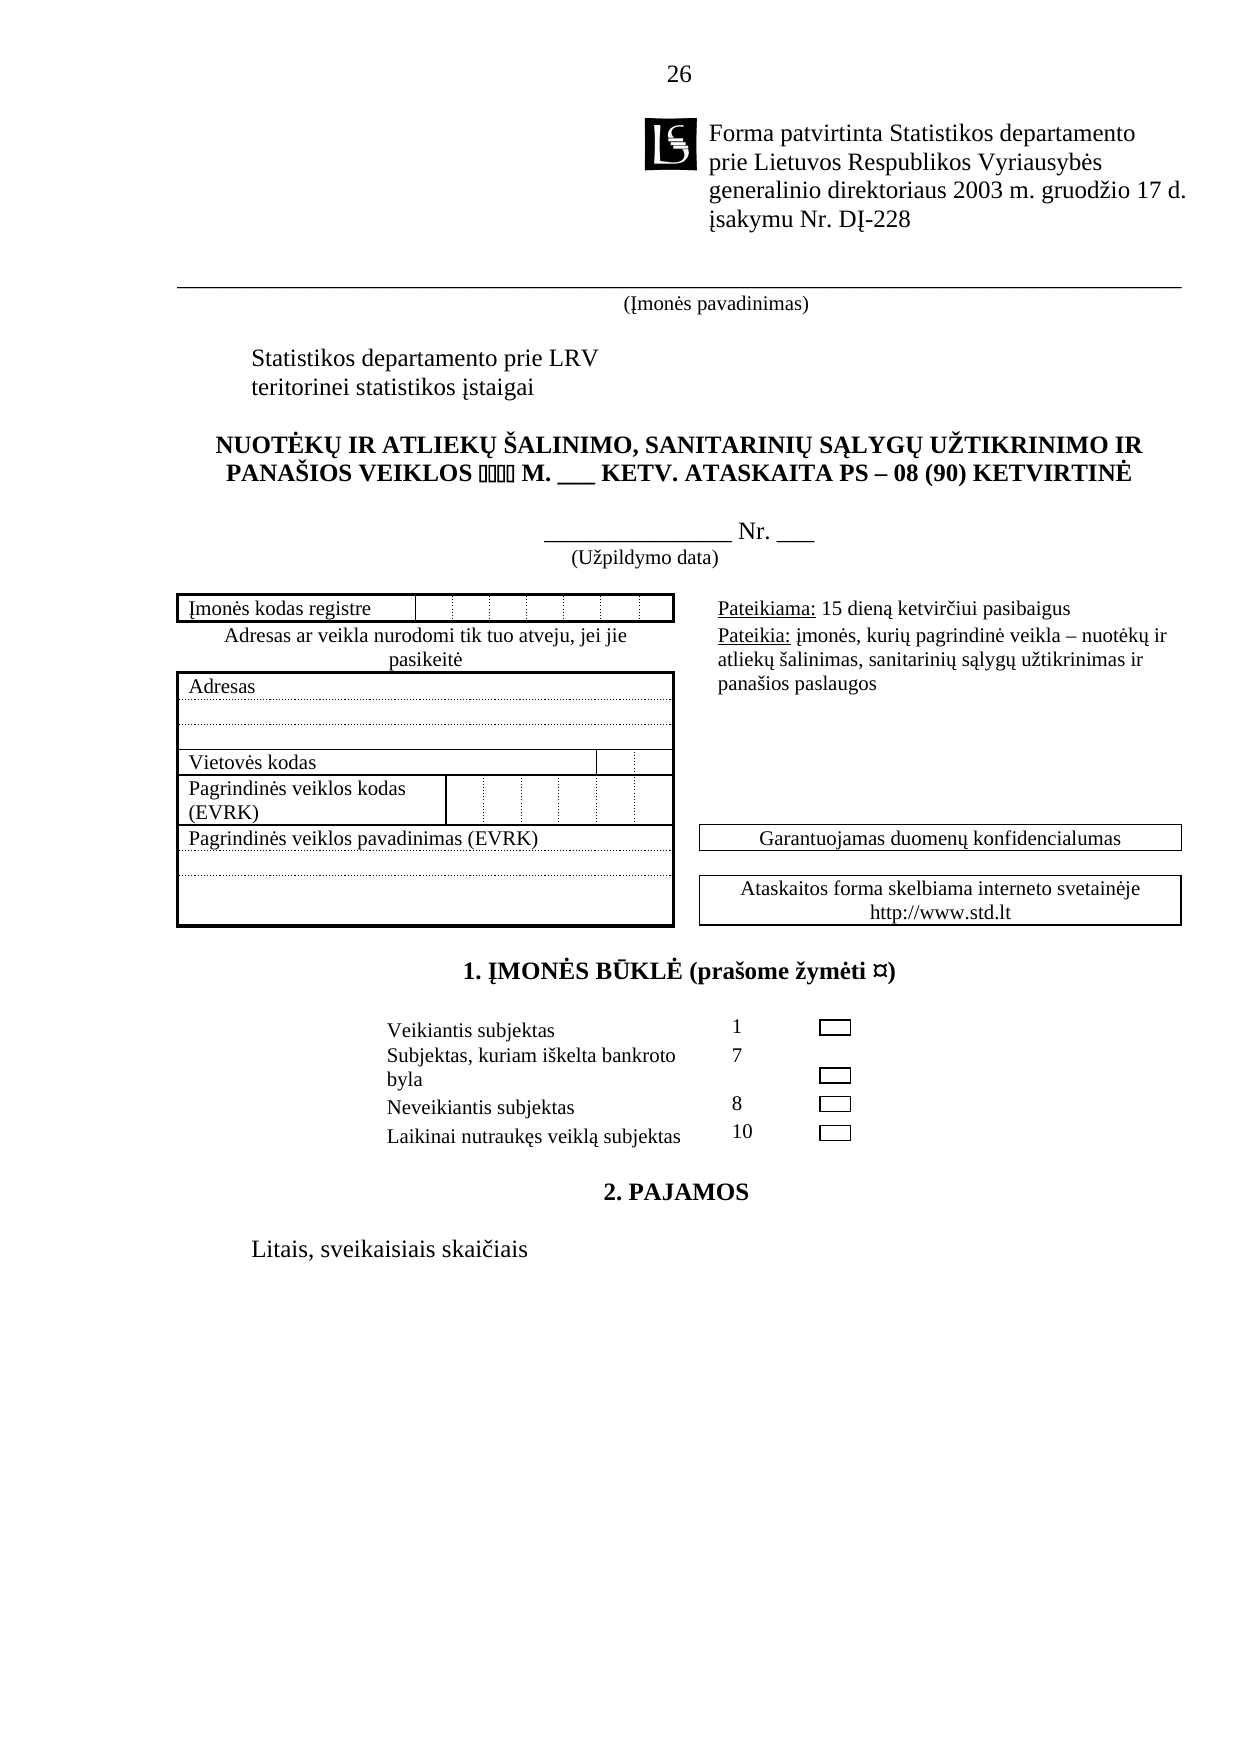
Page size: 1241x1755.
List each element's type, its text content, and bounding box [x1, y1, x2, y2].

table_header 1 [720, 1014, 778, 1042]
table_cell [521, 776, 558, 824]
table_header [453, 596, 489, 620]
table_cell Laikinai nutraukęs veiklą subjektas [375, 1119, 720, 1148]
text [177, 118, 644, 147]
text generalinio direktoriaus 2003 m. gruodžio 17 d. [177, 176, 1193, 204]
table_cell [707, 774, 1181, 824]
table_header [526, 596, 563, 620]
table_cell [177, 1119, 375, 1148]
table_header [675, 593, 707, 620]
table_cell [179, 699, 672, 723]
text nuotėkų ir atliekų šalinimo, sanitarinių sąlygų užtikrinimo ir panašios VEIKLOS  m. ___ ketv. ataskaita PS – 08 (90) ketvirtinė [177, 430, 1181, 487]
table_cell Neveikiantis subjektas [375, 1091, 720, 1119]
table_cell [707, 749, 1181, 774]
table_cell [447, 776, 483, 824]
table_cell 7 [720, 1043, 778, 1091]
table_cell [484, 776, 521, 824]
table_cell 8 [720, 1091, 778, 1119]
table_cell [675, 699, 707, 723]
table_cell [779, 1091, 1181, 1119]
table_cell [596, 776, 634, 824]
text 1. įmonės BŪKLĖ (prašome žymėti ) [177, 956, 1181, 985]
table_cell Adresas [179, 674, 672, 698]
text (Įmonės pavadinimas) [177, 291, 1181, 315]
table_cell Pateikia: įmonės, kurių pagrindinė veikla – nuotėkų ir atliekų šalinimas, sanitarinių sąlygų užtikrinimas ir panašios paslaugos [707, 620, 1181, 723]
text Forma patvirtinta Statistikos departamento [699, 118, 1193, 147]
table_cell [179, 850, 672, 875]
table_cell [675, 671, 707, 698]
table_cell [707, 724, 1181, 749]
text Litais, sveikaisiais skaičiais [177, 1234, 1181, 1263]
table_cell Pagrindinės veiklos pavadinimas (EVRK) [179, 826, 672, 849]
table_cell [674, 620, 707, 671]
table_header [563, 596, 601, 620]
table_cell [177, 1091, 375, 1119]
table_header Pateikiama: 15 dieną ketvirčiui pasibaigus [707, 593, 1181, 620]
table_cell Vietovės kodas [179, 750, 596, 774]
table_cell [675, 850, 699, 875]
text (Užpildymo data) [177, 545, 1181, 569]
table_cell [779, 1043, 1181, 1091]
table_header [601, 596, 639, 620]
table_header [779, 1014, 1181, 1042]
table_cell [699, 851, 1181, 875]
text teritorinei statistikos įstaigai [177, 372, 1181, 401]
table_cell [675, 724, 707, 749]
text 2. PAJAMOS [177, 1177, 1181, 1206]
table_cell [177, 1043, 375, 1091]
table_cell [675, 824, 699, 849]
text prie Lietuvos Respublikos Vyriausybės [177, 147, 1193, 176]
table_cell [597, 750, 634, 774]
table_cell [635, 750, 672, 774]
table_header [177, 1014, 375, 1042]
table_header Įmonės kodas registre [179, 596, 415, 620]
text _______________ Nr. ___ [177, 516, 1181, 545]
table_cell [675, 875, 699, 924]
table_cell [179, 724, 672, 749]
table_cell [779, 1119, 1181, 1148]
table_cell [559, 776, 596, 824]
table_header [489, 596, 526, 620]
table_cell Garantuojamas duomenų konfidencialumas [700, 825, 1181, 849]
table_header Veikiantis subjektas [375, 1014, 720, 1042]
table_cell Ataskaitos forma skelbiama interneto svetainėje http://www.std.lt [700, 876, 1180, 924]
table_cell [675, 774, 707, 824]
table_cell Pagrindinės veiklos kodas (EVRK) [179, 776, 445, 824]
table_cell [675, 749, 707, 774]
table_header [639, 596, 672, 620]
text Statistikos departamento prie LRV [177, 343, 1181, 372]
table_cell [179, 875, 672, 924]
table_cell Subjektas, kuriam iškelta bankroto byla [375, 1043, 720, 1091]
table_header [416, 596, 452, 620]
table_cell Adresas ar veikla nurodomi tik tuo atveju, jei jie pasikeitė [177, 623, 674, 671]
text įsakymu Nr. DĮ-228 [177, 204, 1193, 233]
table_cell 10 [720, 1119, 778, 1148]
table_cell [635, 776, 672, 824]
